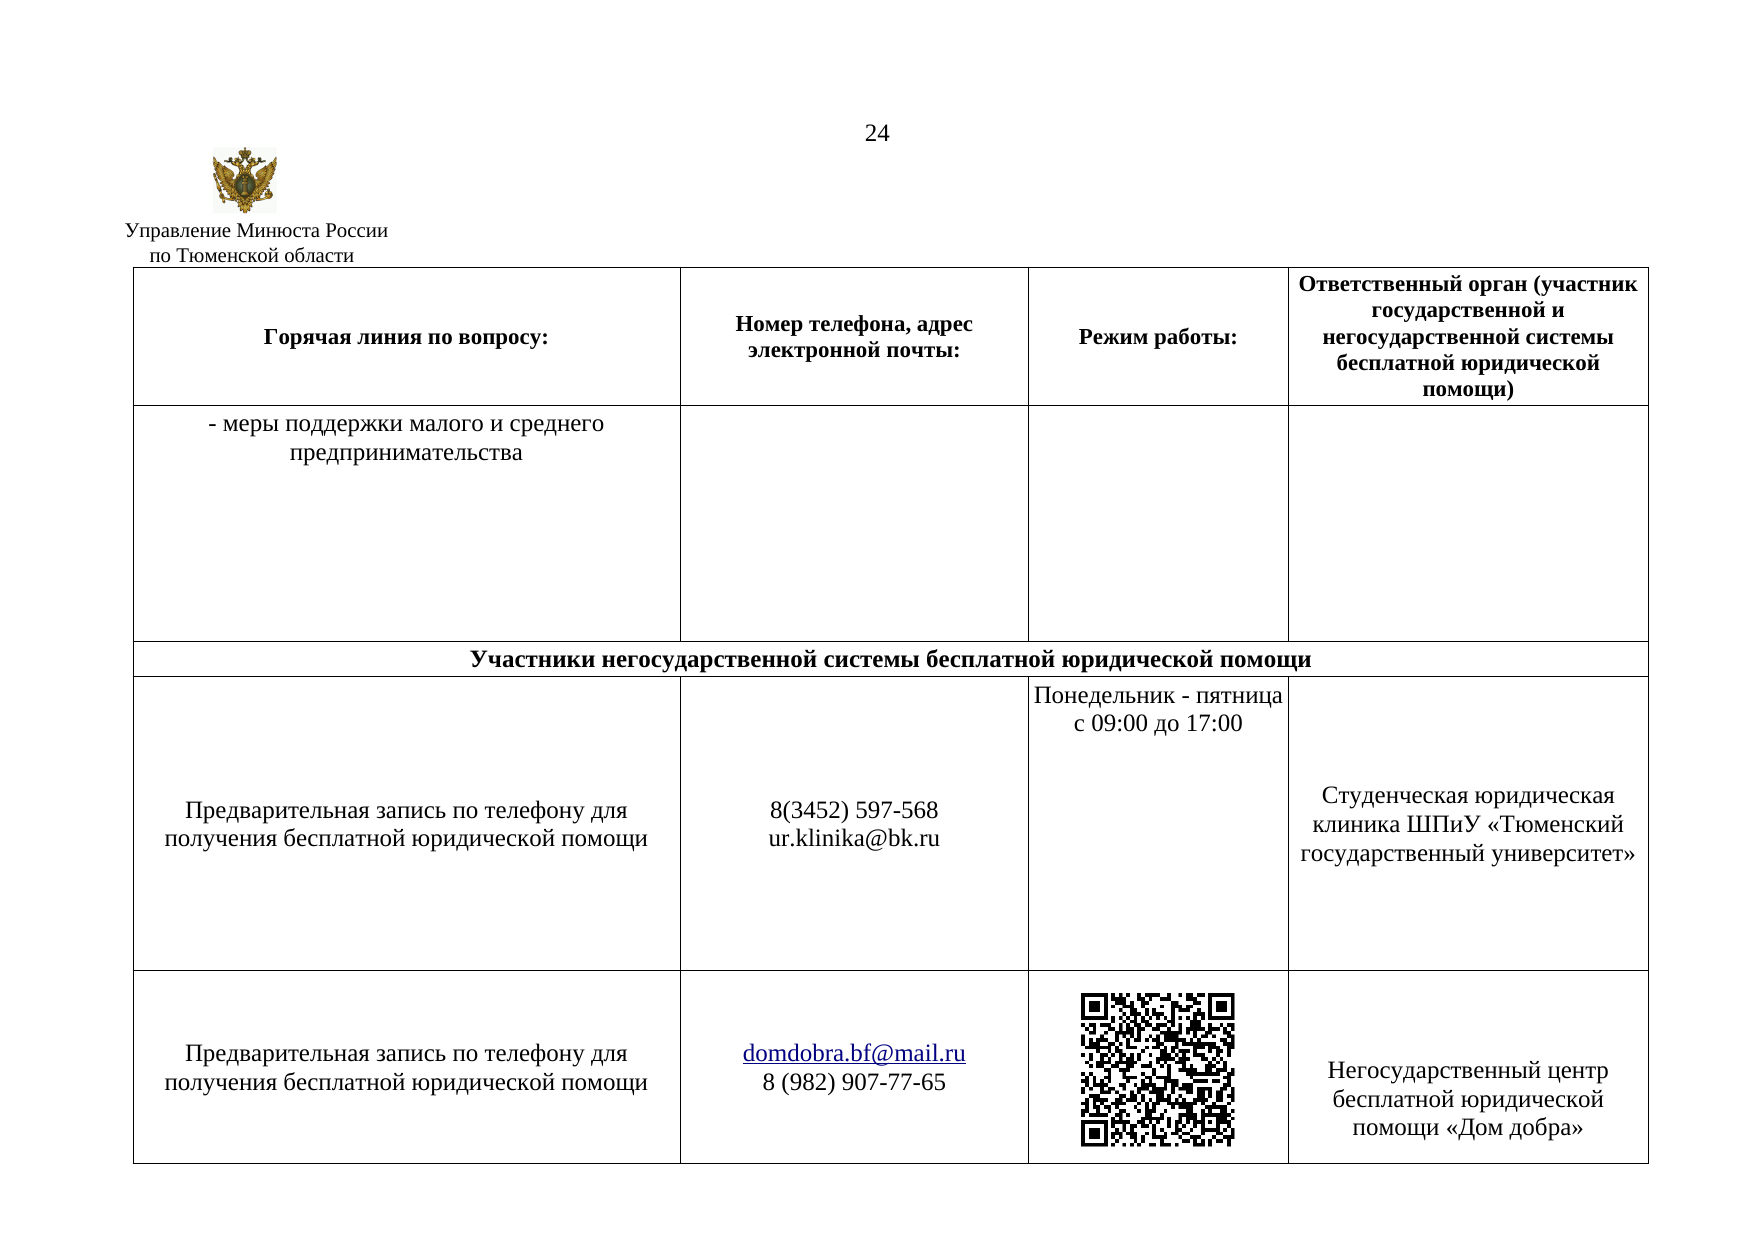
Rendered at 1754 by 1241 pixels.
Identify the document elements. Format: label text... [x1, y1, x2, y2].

table_header Ответственный орган (участник государственной и негосударственной системы бесплатной юридической помощи) [1289, 268, 1648, 405]
table_cell - меры поддержки малого и среднего предпринимательства [134, 406, 680, 641]
picture [211, 146, 278, 214]
table_cell [1029, 971, 1288, 1163]
table_cell [1029, 406, 1288, 641]
table_cell Предварительная запись по телефону для получения бесплатной юридической помощи [134, 971, 680, 1163]
table_cell Студенческая юридическая клиника ШПиУ «Тюменский государственный университет» [1289, 677, 1648, 970]
table_cell domdobra.bf@mail.ru 8 (982) 907-77-65 [681, 971, 1028, 1163]
table_header Режим работы: [1029, 268, 1288, 405]
table_cell 8(3452) 597-568 ur.klinika@bk.ru [681, 677, 1028, 970]
table_header Горячая линия по вопросу: [134, 268, 680, 405]
table_cell Участники негосударственной системы бесплатной юридической помощи [134, 642, 1648, 676]
table_cell Предварительная запись по телефону для получения бесплатной юридической помощи [134, 677, 680, 970]
picture [1066, 978, 1249, 1161]
table_cell Понедельник - пятница с 09:00 до 17:00 [1029, 677, 1288, 970]
table_cell [681, 406, 1028, 641]
table_cell Негосударственный центр бесплатной юридической помощи «Дом добра» [1289, 971, 1648, 1163]
table_header Номер телефона, адрес электронной почты: [681, 268, 1028, 405]
